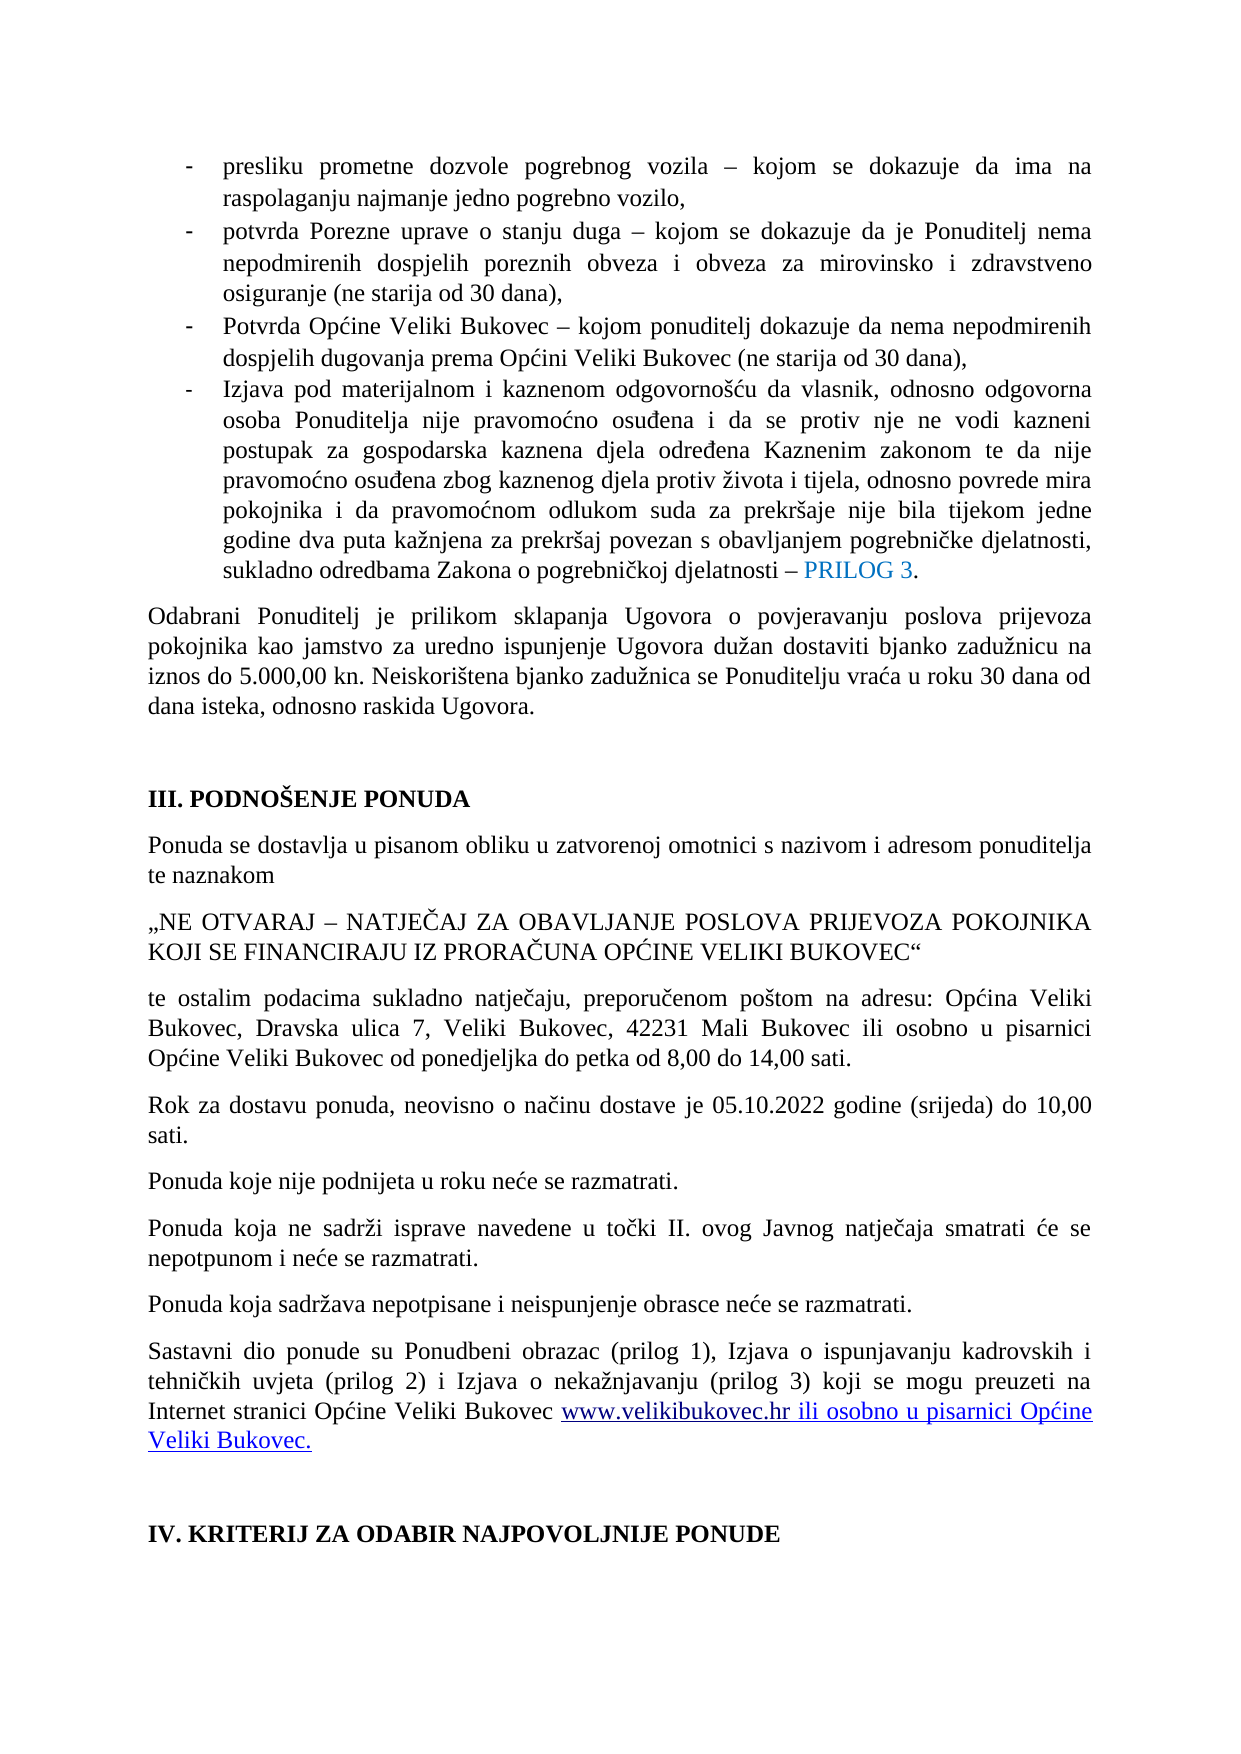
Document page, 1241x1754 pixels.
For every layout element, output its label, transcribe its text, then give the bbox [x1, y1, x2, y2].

text IV. KRITERIJ ZA ODABIR NAJPOVOLJNIJE PONUDE [148, 1519, 1093, 1547]
list Izjava pod materijalnom i kaznenom odgovornošću da vlasnik, odnosno odgovorna osoba Ponuditelja nije pravomoćno osuđena i da se protiv nje ne vodi kazneni postupak za gospodarska kaznena djela određena Kaznenim zakonom te da nije pravomoćno osuđena zbog kaznenog djela protiv života i tijela, odnosno povrede mira pokojnika i da pravomoćnom odlukom suda za prekršaje nije bila tijekom jedne godine dva puta kažnjena za prekršaj povezan s obavljanjem pogrebničke djelatnosti, sukladno odredbama Zakona o pogrebničkoj djelatnosti – PRILOG 3. [185, 373, 1093, 583]
text Ponuda koja sadržava nepotpisane i neispunjenje obrasce neće se razmatrati. [148, 1289, 1093, 1318]
text Sastavni dio ponude su Ponudbeni obrazac (prilog 1), Izjava o ispunjavanju kadrovskih i tehničkih uvjeta (prilog 2) i Izjava o nekažnjavanju (prilog 3) koji se mogu preuzeti na Internet stranici Općine Veliki Bukovec www.velikibukovec.hr ili osobno u pisarnici Općine Veliki Bukovec. [148, 1336, 1093, 1454]
text III. PODNOŠENJE PONUDA [148, 784, 1093, 813]
text Ponuda koje nije podnijeta u roku neće se razmatrati. [148, 1166, 1093, 1195]
text Ponuda koja ne sadrži isprave navedene u točki II. ovog Javnog natječaja smatrati će se nepotpunom i neće se razmatrati. [148, 1213, 1093, 1272]
text Odabrani Ponuditelj je prilikom sklapanja Ugovora o povjeravanju poslova prijevoza pokojnika kao jamstvo za uredno ispunjenje Ugovora dužan dostaviti bjanko zadužnicu na iznos do 5.000,00 kn. Neiskorištena bjanko zadužnica se Ponuditelju vraća u roku 30 dana od dana isteka, odnosno raskida Ugovora. [148, 601, 1093, 720]
text Ponuda se dostavlja u pisanom obliku u zatvorenoj omotnici s nazivom i adresom ponuditelja te naznakom [148, 831, 1093, 889]
list Potvrda Općine Veliki Bukovec – kojom ponuditelj dokazuje da nema nepodmirenih dospjelih dugovanja prema Općini Veliki Bukovec (ne starija od 30 dana), [185, 308, 1093, 372]
list potvrda Porezne uprave o stanju duga – kojom se dokazuje da je Ponuditelj nema nepodmirenih dospjelih poreznih obveza i obveza za mirovinsko i zdravstveno osiguranje (ne starija od 30 dana), [185, 213, 1093, 307]
text te ostalim podacima sukladno natječaju, preporučenom poštom na adresu: Općina Veliki Bukovec, Dravska ulica 7, Veliki Bukovec, 42231 Mali Bukovec ili osobno u pisarnici Općine Veliki Bukovec od ponedjeljka do petka od 8,00 do 14,00 sati. [148, 983, 1093, 1072]
list presliku prometne dozvole pogrebnog vozila – kojom se dokazuje da ima na raspolaganju najmanje jedno pogrebno vozilo, [185, 148, 1093, 212]
text Rok za dostavu ponuda, neovisno o načinu dostave je 05.10.2022 godine (srijeda) do 10,00 sati. [148, 1090, 1093, 1148]
text „NE OTVARAJ – NATJEČAJ ZA OBAVLJANJE POSLOVA PRIJEVOZA POKOJNIKA KOJI SE FINANCIRAJU IZ PRORAČUNA OPĆINE VELIKI BUKOVEC“ [148, 907, 1093, 966]
